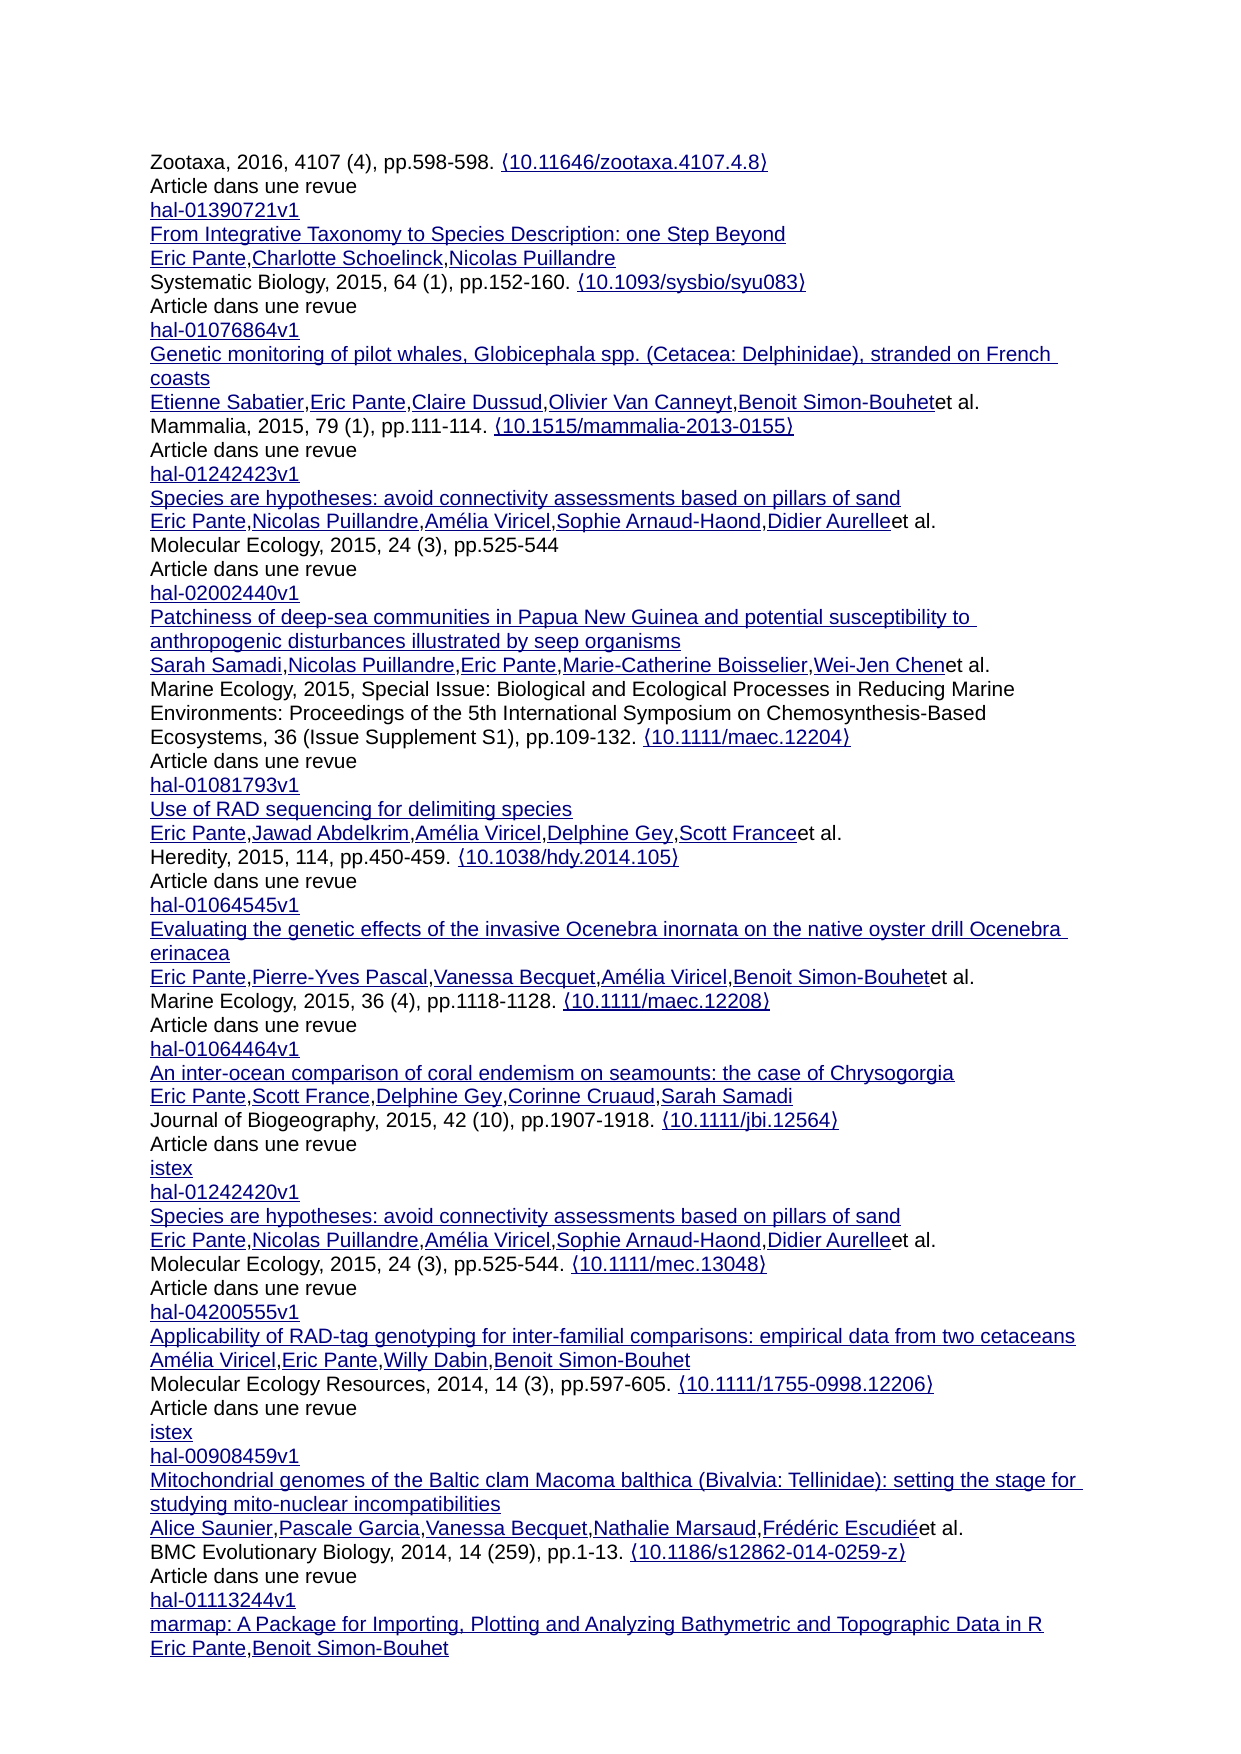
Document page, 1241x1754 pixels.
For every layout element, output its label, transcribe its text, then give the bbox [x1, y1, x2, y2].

table_cell Patchiness of deep-sea communities in Papua New Guinea and potential susceptibility to anthropogenic disturbances illustrated by seep organisms Sarah Samadi,Nicolas Puillandre,Eric Pante,Marie-Catherine Boisselier,Wei-Jen Chenet al. Marine Ecology, 2015, Special Issue: Biological and Ecological Processes in Reducing Marine Environments: Proceedings of the 5th International Symposium on Chemosynthesis-Based Ecosystems, 36 (Issue Supplement S1), pp.109-132. ⟨10.1111/maec.12204⟩ Article dans une revue hal-01081793v1 [150, 605, 1090, 797]
table_cell Applicability of RAD-tag genotyping for inter-familial comparisons: empirical data from two cetaceans Amélia Viricel,Eric Pante,Willy Dabin,Benoit Simon-Bouhet Molecular Ecology Resources, 2014, 14 (3), pp.597-605. ⟨10.1111/1755-0998.12206⟩ Article dans une revue istex hal-00908459v1 [150, 1324, 1090, 1468]
table_cell Mitochondrial genomes of the Baltic clam Macoma balthica (Bivalvia: Tellinidae): setting the stage for studying mito-nuclear incompatibilities Alice Saunier,Pascale Garcia,Vanessa Becquet,Nathalie Marsaud,Frédéric Escudiéet al. BMC Evolutionary Biology, 2014, 14 (259), pp.1-13. ⟨10.1186/s12862-014-0259-z⟩ Article dans une revue hal-01113244v1 [150, 1468, 1090, 1611]
table_cell Species are hypotheses: avoid connectivity assessments based on pillars of sand Eric Pante,Nicolas Puillandre,Amélia Viricel,Sophie Arnaud-Haond,Didier Aurelleet al. Molecular Ecology, 2015, 24 (3), pp.525-544 Article dans une revue hal-02002440v1 [150, 485, 1090, 605]
table_cell Use of RAD sequencing for delimiting species Eric Pante,Jawad Abdelkrim,Amélia Viricel,Delphine Gey,Scott Franceet al. Heredity, 2015, 114, pp.450-459. ⟨10.1038/hdy.2014.105⟩ Article dans une revue hal-01064545v1 [150, 797, 1090, 917]
table_cell Zootaxa, 2016, 4107 (4), pp.598-598. ⟨10.11646/zootaxa.4107.4.8⟩ Article dans une revue hal-01390721v1 [150, 150, 1090, 222]
table_cell marmap: A Package for Importing, Plotting and Analyzing Bathymetric and Topographic Data in R Eric Pante,Benoit Simon-Bouhet [150, 1611, 1090, 1659]
table_cell Genetic monitoring of pilot whales, Globicephala spp. (Cetacea: Delphinidae), stranded on French coasts Etienne Sabatier,Eric Pante,Claire Dussud,Olivier Van Canneyt,Benoit Simon-Bouhetet al. Mammalia, 2015, 79 (1), pp.111-114. ⟨10.1515/mammalia-2013-0155⟩ Article dans une revue hal-01242423v1 [150, 342, 1090, 485]
table_cell An inter-ocean comparison of coral endemism on seamounts: the case of Chrysogorgia Eric Pante,Scott France,Delphine Gey,Corinne Cruaud,Sarah Samadi Journal of Biogeography, 2015, 42 (10), pp.1907-1918. ⟨10.1111/jbi.12564⟩ Article dans une revue istex hal-01242420v1 [150, 1060, 1090, 1204]
table_cell Evaluating the genetic effects of the invasive Ocenebra inornata on the native oyster drill Ocenebra erinacea Eric Pante,Pierre-Yves Pascal,Vanessa Becquet,Amélia Viricel,Benoit Simon-Bouhetet al. Marine Ecology, 2015, 36 (4), pp.1118-1128. ⟨10.1111/maec.12208⟩ Article dans une revue hal-01064464v1 [150, 917, 1090, 1060]
table_cell Species are hypotheses: avoid connectivity assessments based on pillars of sand Eric Pante,Nicolas Puillandre,Amélia Viricel,Sophie Arnaud-Haond,Didier Aurelleet al. Molecular Ecology, 2015, 24 (3), pp.525-544. ⟨10.1111/mec.13048⟩ Article dans une revue hal-04200555v1 [150, 1204, 1090, 1324]
table_cell From Integrative Taxonomy to Species Description: one Step Beyond Eric Pante,Charlotte Schoelinck,Nicolas Puillandre Systematic Biology, 2015, 64 (1), pp.152-160. ⟨10.1093/sysbio/syu083⟩ Article dans une revue hal-01076864v1 [150, 222, 1090, 342]
